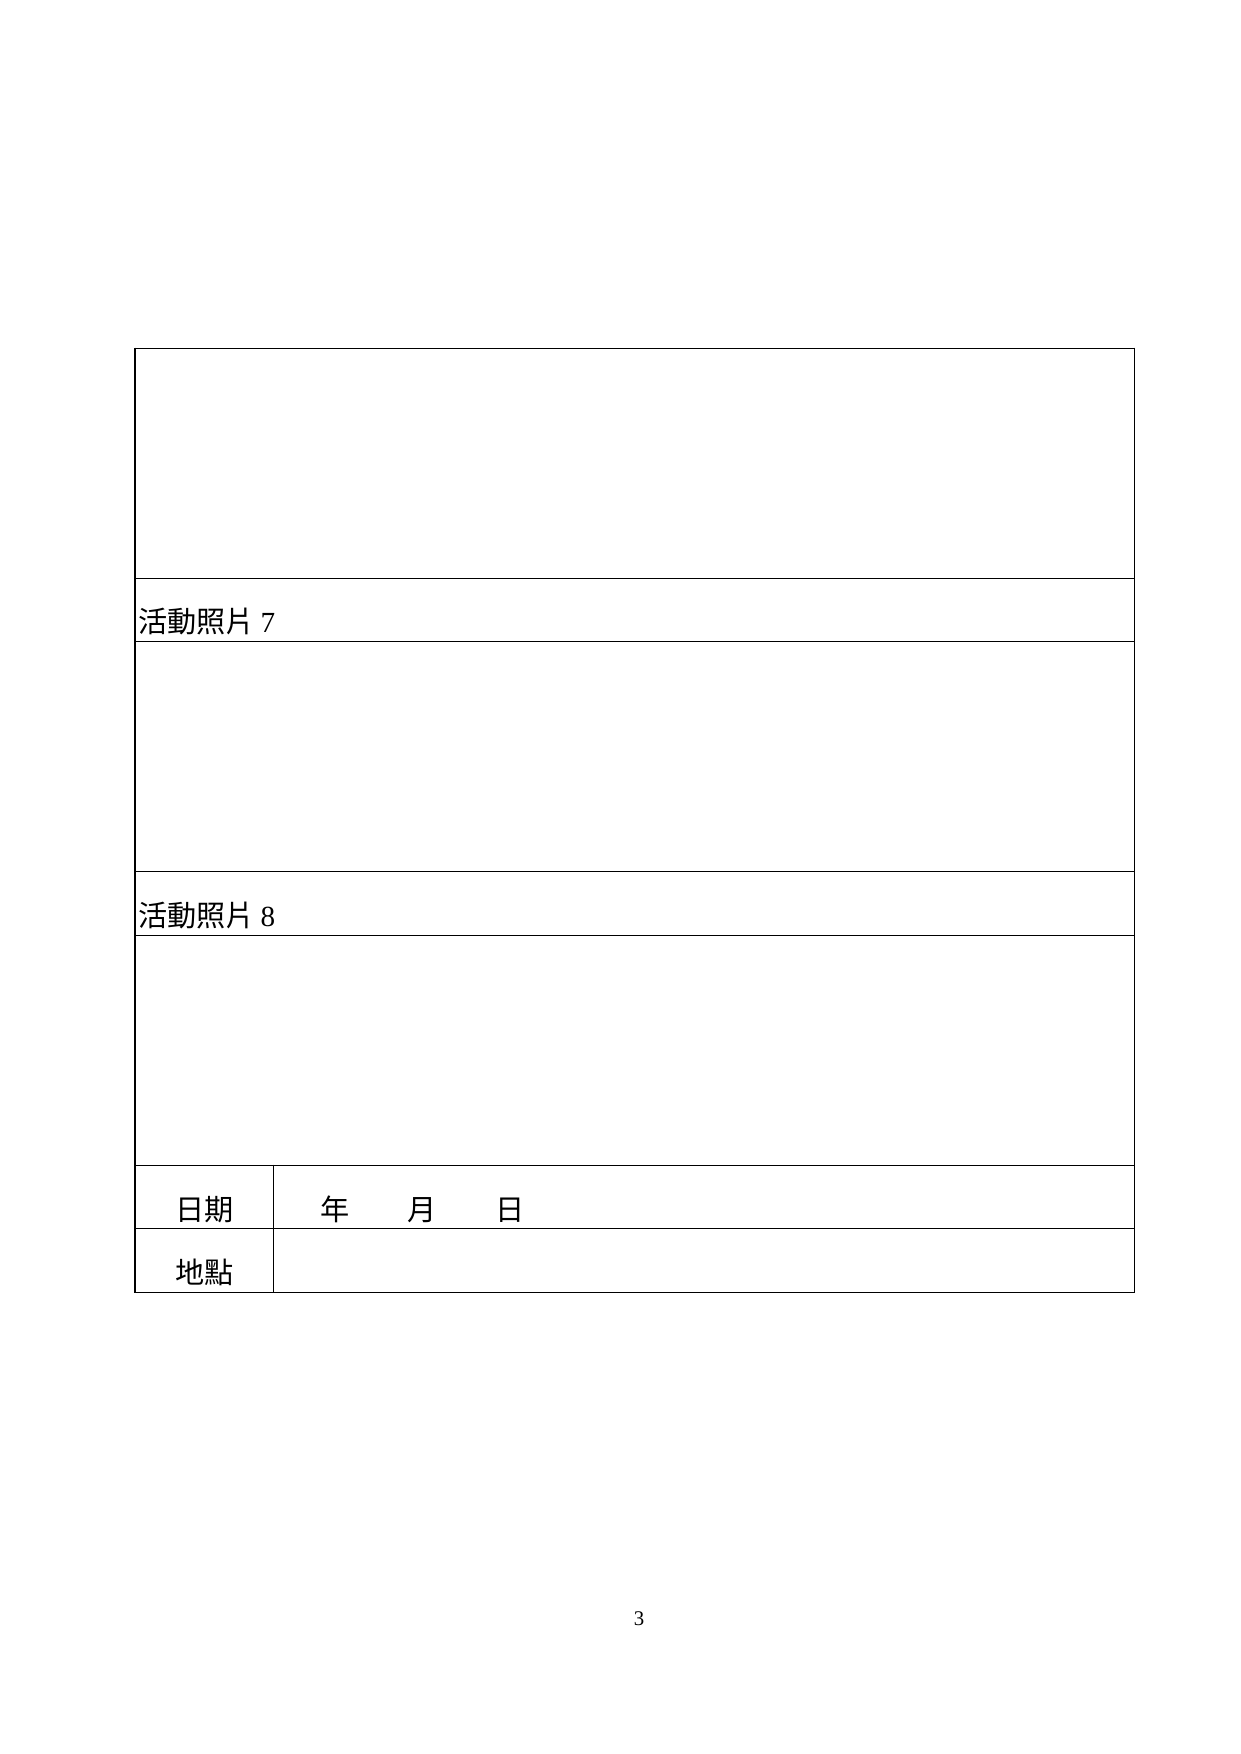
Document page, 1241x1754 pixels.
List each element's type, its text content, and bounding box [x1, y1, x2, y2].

table_cell [136, 349, 1134, 577]
table_cell [136, 642, 1134, 871]
table_cell [274, 1229, 1134, 1292]
table_cell 活動照片7 [136, 579, 1134, 641]
table_cell 活動照片8 [136, 872, 1134, 934]
table_cell [136, 936, 1134, 1164]
table_cell 日期 [136, 1166, 273, 1228]
table_cell 年 月 日 [274, 1166, 1134, 1228]
table_cell 地點 [136, 1229, 273, 1292]
